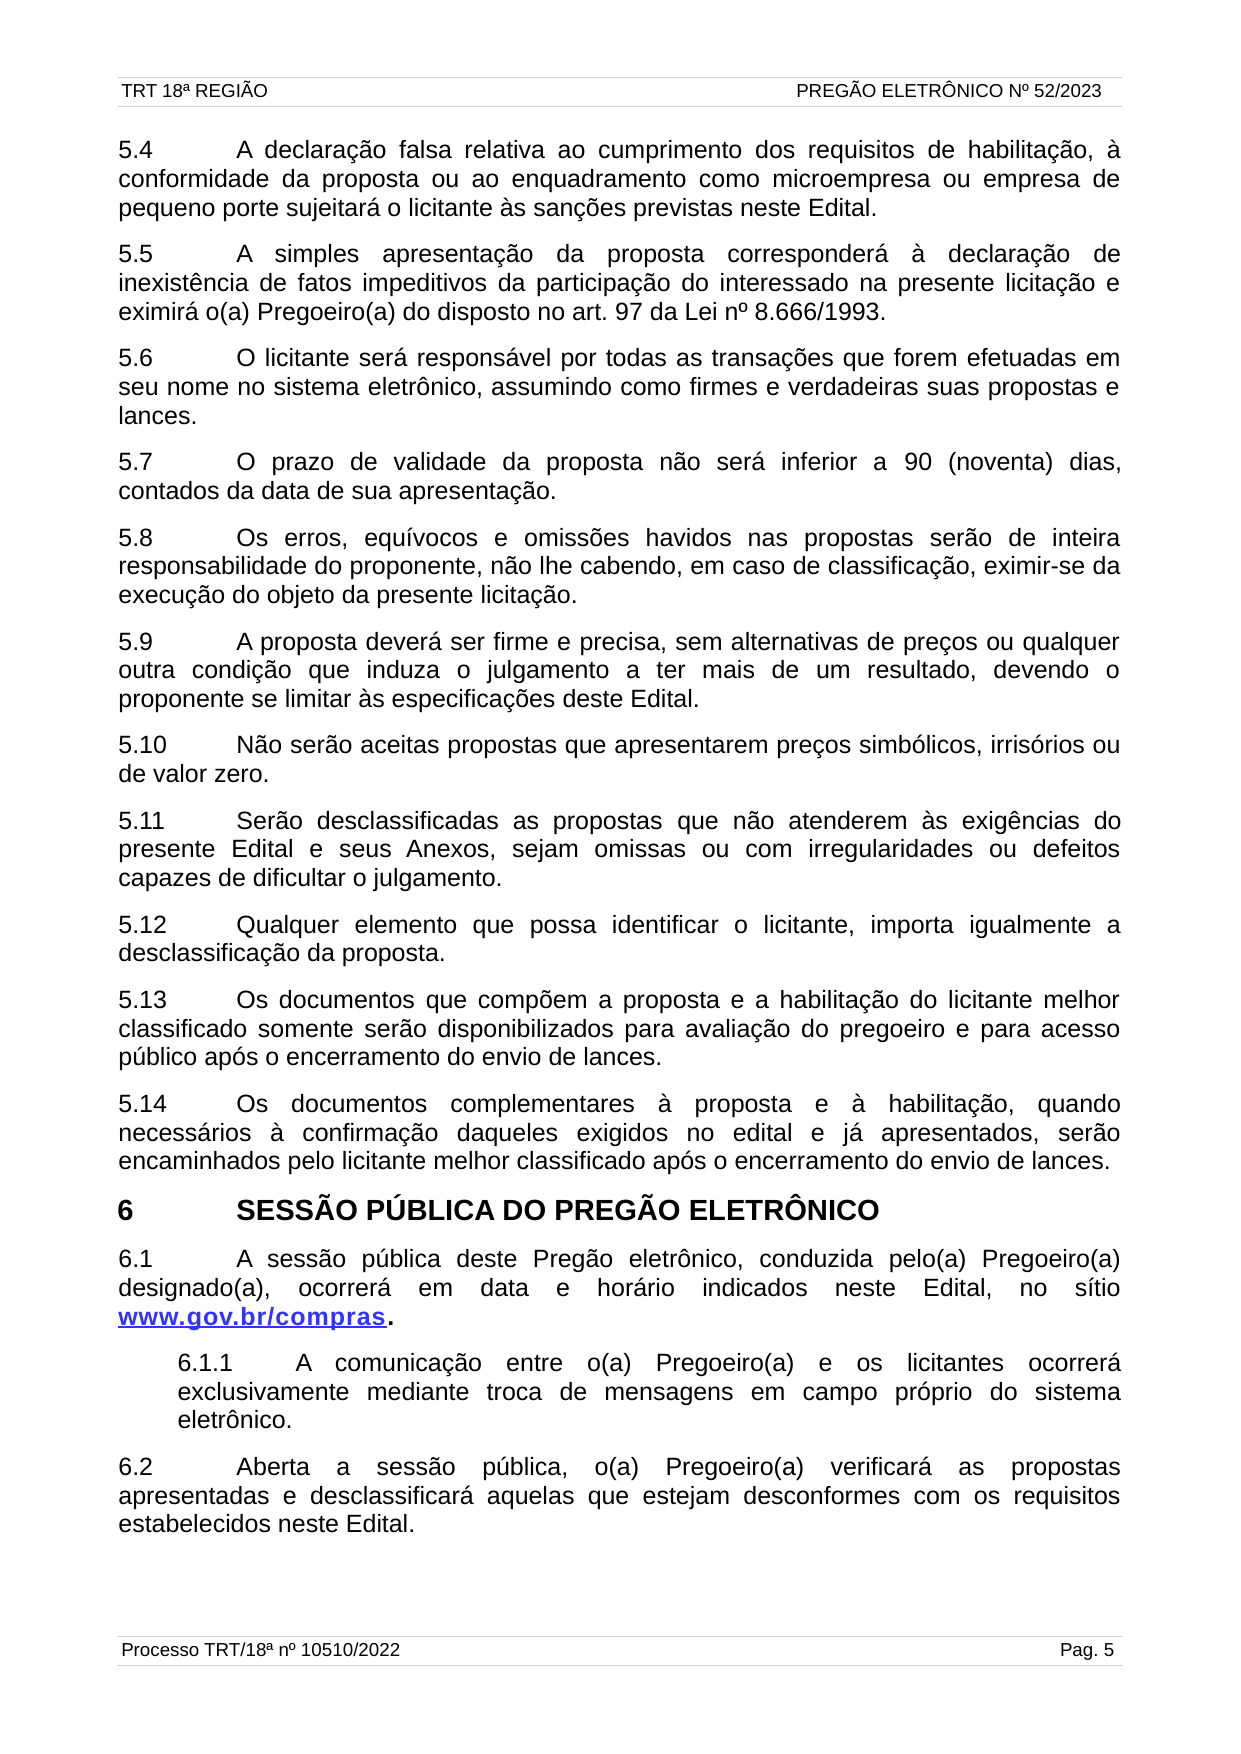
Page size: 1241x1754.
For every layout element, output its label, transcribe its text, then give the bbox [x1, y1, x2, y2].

text 5.4 A declaração falsa relativa ao cumprimento dos requisitos de habilitação, à conformidade da proposta ou ao enquadramento como microempresa ou empresa de pequeno porte sujeitará o licitante às sanções previstas neste Edital. [118, 136, 1122, 222]
text 5.7 O prazo de validade da proposta não será inferior a 90 (noventa) dias, contados da data de sua apresentação. [118, 447, 1122, 505]
text 6 SESSÃO PÚBLICA DO PREGÃO ELETRÔNICO [117, 1193, 1122, 1226]
text 6.1 A sessão pública deste Pregão eletrônico, conduzida pelo(a) Pregoeiro(a) designado(a), ocorrerá em data e horário indicados neste Edital, no sítio www.gov.br/compras. [118, 1244, 1122, 1330]
text 5.13 Os documentos que compõem a proposta e a habilitação do licitante melhor classificado somente serão disponibilizados para avaliação do pregoeiro e para acesso público após o encerramento do envio de lances. [118, 985, 1122, 1071]
text 6.1.1 A comunicação entre o(a) Pregoeiro(a) e os licitantes ocorrerá exclusivamente mediante troca de mensagens em campo próprio do sistema eletrônico. [177, 1348, 1122, 1434]
text 5.9 A proposta deverá ser firme e precisa, sem alternativas de preços ou qualquer outra condição que induza o julgamento a ter mais de um resultado, devendo o proponente se limitar às especificações deste Edital. [118, 627, 1122, 713]
text 6.2 Aberta a sessão pública, o(a) Pregoeiro(a) verificará as propostas apresentadas e desclassificará aquelas que estejam desconformes com os requisitos estabelecidos neste Edital. [118, 1452, 1122, 1538]
text 5.10 Não serão aceitas propostas que apresentarem preços simbólicos, irrisórios ou de valor zero. [118, 731, 1122, 788]
text 5.14 Os documentos complementares à proposta e à habilitação, quando necessários à confirmação daqueles exigidos no edital e já apresentados, serão encaminhados pelo licitante melhor classificado após o encerramento do envio de lances. [118, 1089, 1122, 1175]
text 5.8 Os erros, equívocos e omissões havidos nas propostas serão de inteira responsabilidade do proponente, não lhe cabendo, em caso de classificação, eximir-se da execução do objeto da presente licitação. [118, 523, 1122, 609]
text 5.5 A simples apresentação da proposta corresponderá à declaração de inexistência de fatos impeditivos da participação do interessado na presente licitação e eximirá o(a) Pregoeiro(a) do disposto no art. 97 da Lei nº 8.666/1993. [118, 239, 1122, 326]
text 5.11 Serão desclassificadas as propostas que não atenderem às exigências do presente Edital e seus Anexos, sejam omissas ou com irregularidades ou defeitos capazes de dificultar o julgamento. [118, 806, 1122, 892]
list 5.12 Qualquer elemento que possa identificar o licitante, importa igualmente a desclassificação da proposta. [118, 910, 1122, 967]
list 5.6 O licitante será responsável por todas as transações que forem efetuadas em seu nome no sistema eletrônico, assumindo como firmes e verdadeiras suas propostas e lances. [118, 343, 1122, 430]
